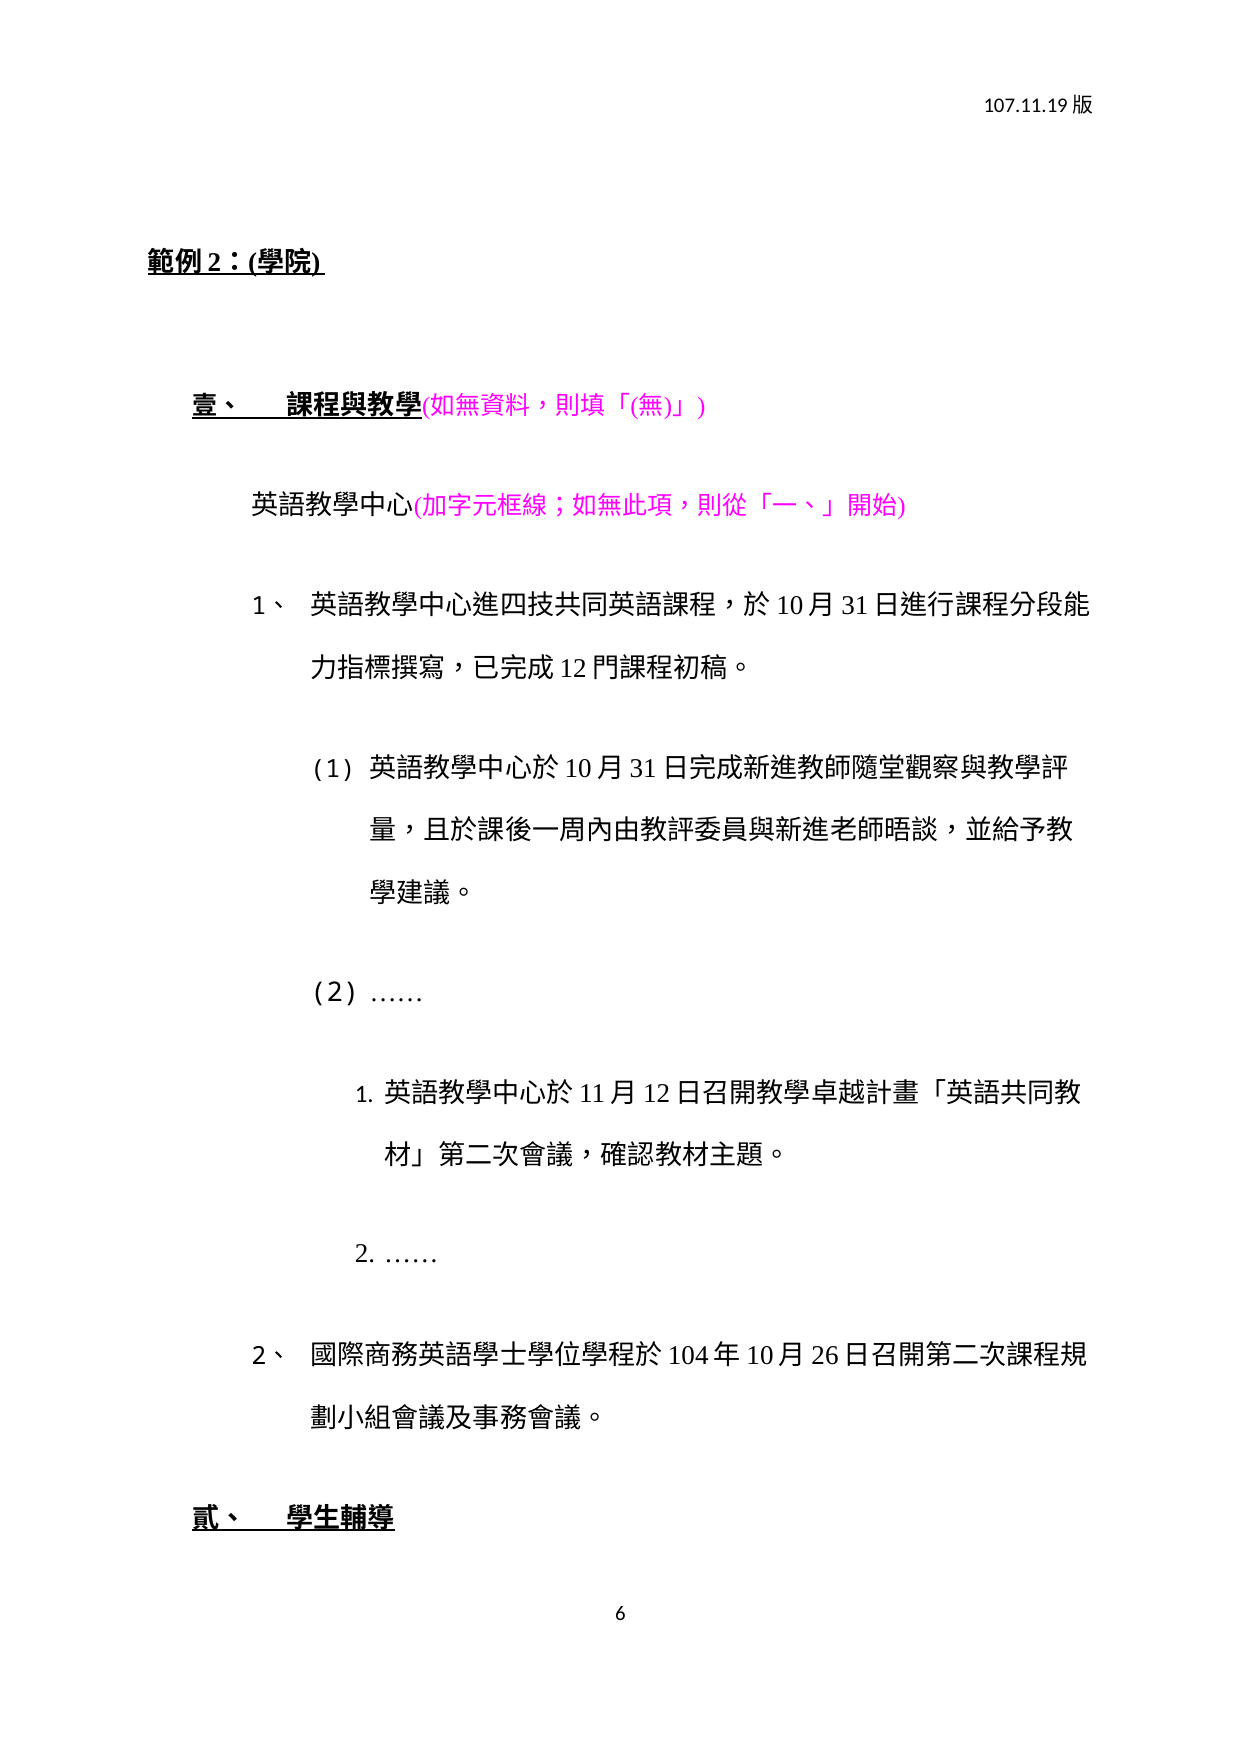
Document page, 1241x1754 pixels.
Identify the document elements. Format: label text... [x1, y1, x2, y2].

list 課程與教學(如無資料，則填「(無)」) [192, 361, 1092, 424]
list 英語教學中心進四技共同英語課程，於10月31日進行課程分段能力指標撰寫，已完成12門課程初稿。 [251, 561, 1092, 686]
text 英語教學中心(加字元框線；如無此項，則從「一、」開始) [251, 461, 1092, 524]
list …… [354, 1211, 1092, 1274]
text 範例2：(學院) [148, 217, 1092, 280]
list 英語教學中心於10月31日完成新進教師隨堂觀察與教學評量，且於課後一周內由教評委員與新進老師晤談，並給予教學建議。 [310, 724, 1092, 911]
list 英語教學中心於11月12日召開教學卓越計畫「英語共同教材」第二次會議，確認教材主題。 [354, 1049, 1107, 1174]
list 學生輔導 [192, 1474, 1092, 1536]
list …… [310, 949, 1092, 1011]
list 國際商務英語學士學位學程於104年10月26日召開第二次課程規劃小組會議及事務會議。 [251, 1311, 1092, 1436]
